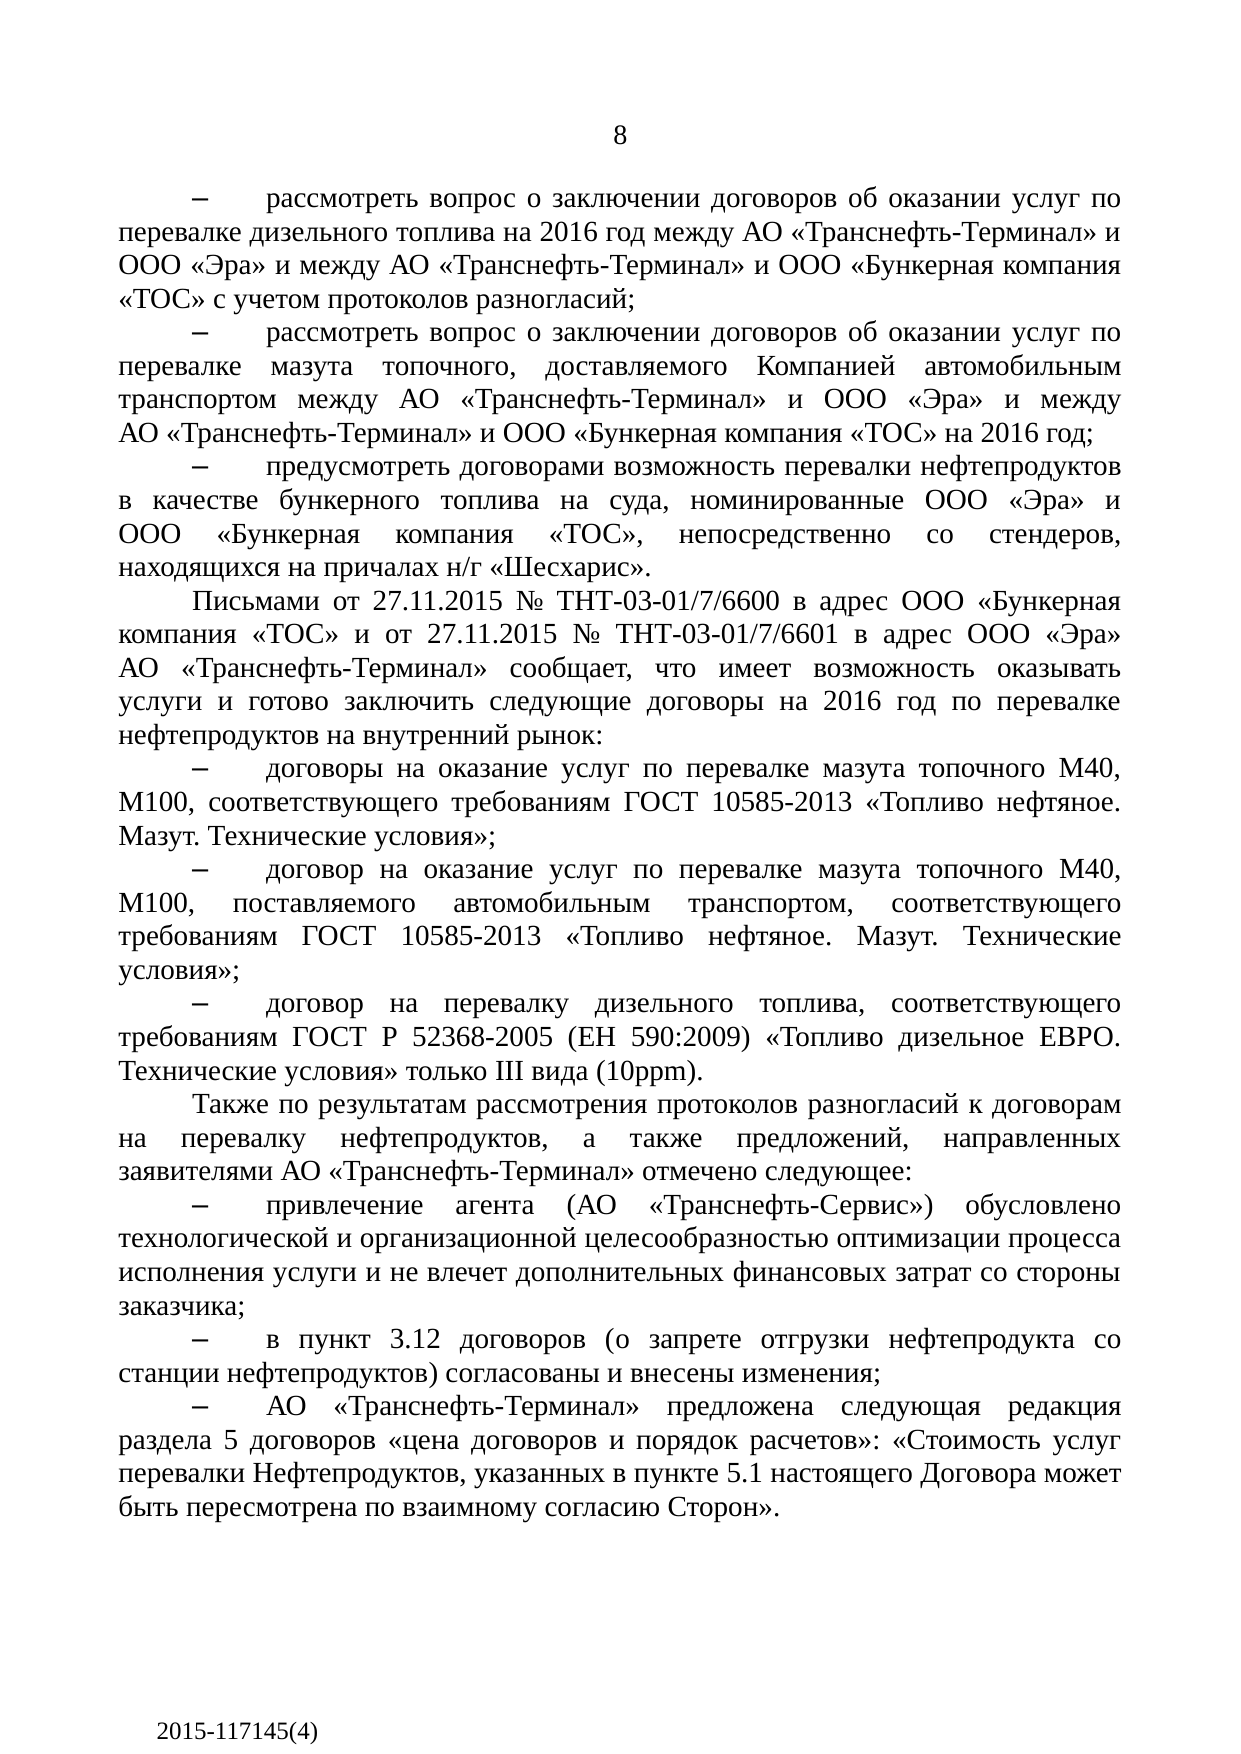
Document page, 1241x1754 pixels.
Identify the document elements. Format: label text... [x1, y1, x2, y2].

text Письмами от 27.11.2015 № ТНТ-03-01/7/6600 в адрес ООО «Бункерная компания «ТОС» и от 27.11.2015 № ТНТ-03-01/7/6601 в адрес ООО «Эра» АО «Транснефть-Терминал» сообщает, что имеет возможность оказывать услуги и готово заключить следующие договоры на 2016 год по перевалке нефтепродуктов на внутренний рынок: [118, 583, 1122, 751]
list предусмотреть договорами возможность перевалки нефтепродуктов в качестве бункерного топлива на суда, номинированные ООО «Эра» и ООО «Бункерная компания «ТОС», непосредственно со стендеров, находящихся на причалах н/г «Шесхарис». [118, 448, 1122, 583]
list АО «Транснефть-Терминал» предложена следующая редакция раздела 5 договоров «цена договоров и порядок расчетов»: «Стоимость услуг перевалки Нефтепродуктов, указанных в пункте 5.1 настоящего Договора может быть пересмотрена по взаимному согласию Сторон». [118, 1388, 1122, 1523]
list договоры на оказание услуг по перевалке мазута топочного М40, М100, соответствующего требованиям ГОСТ 10585-2013 «Топливо нефтяное. Мазут. Технические условия»; [118, 751, 1122, 851]
list рассмотреть вопрос о заключении договоров об оказании услуг по перевалке мазута топочного, доставляемого Компанией автомобильным транспортом между АО «Транснефть-Терминал» и ООО «Эра» и между АО «Транснефть-Терминал» и ООО «Бункерная компания «ТОС» на 2016 год; [118, 314, 1122, 448]
list привлечение агента (АО «Транснефть-Сервис») обусловлено технологической и организационной целесообразностью оптимизации процесса исполнения услуги и не влечет дополнительных финансовых затрат со стороны заказчика; [118, 1187, 1122, 1321]
text Также по результатам рассмотрения протоколов разногласий к договорам на перевалку нефтепродуктов, а также предложений, направленных заявителями АО «Транснефть-Терминал» отмечено следующее: [118, 1086, 1122, 1187]
list в пункт 3.12 договоров (о запрете отгрузки нефтепродукта со станции нефтепродуктов) согласованы и внесены изменения; [118, 1321, 1122, 1388]
list договор на перевалку дизельного топлива, соответствующего требованиям ГОСТ Р 52368-2005 (ЕН 590:2009) «Топливо дизельное ЕВРО. Технические условия» только III вида (10ppm). [118, 986, 1122, 1086]
list рассмотреть вопрос о заключении договоров об оказании услуг по перевалке дизельного топлива на 2016 год между АО «Транснефть-Терминал» и ООО «Эра» и между АО «Транснефть-Терминал» и ООО «Бункерная компания «ТОС» с учетом протоколов разногласий; [118, 180, 1122, 314]
list договор на оказание услуг по перевалке мазута топочного М40, М100, поставляемого автомобильным транспортом, соответствующего требованиям ГОСТ 10585-2013 «Топливо нефтяное. Мазут. Технические условия»; [118, 851, 1122, 986]
